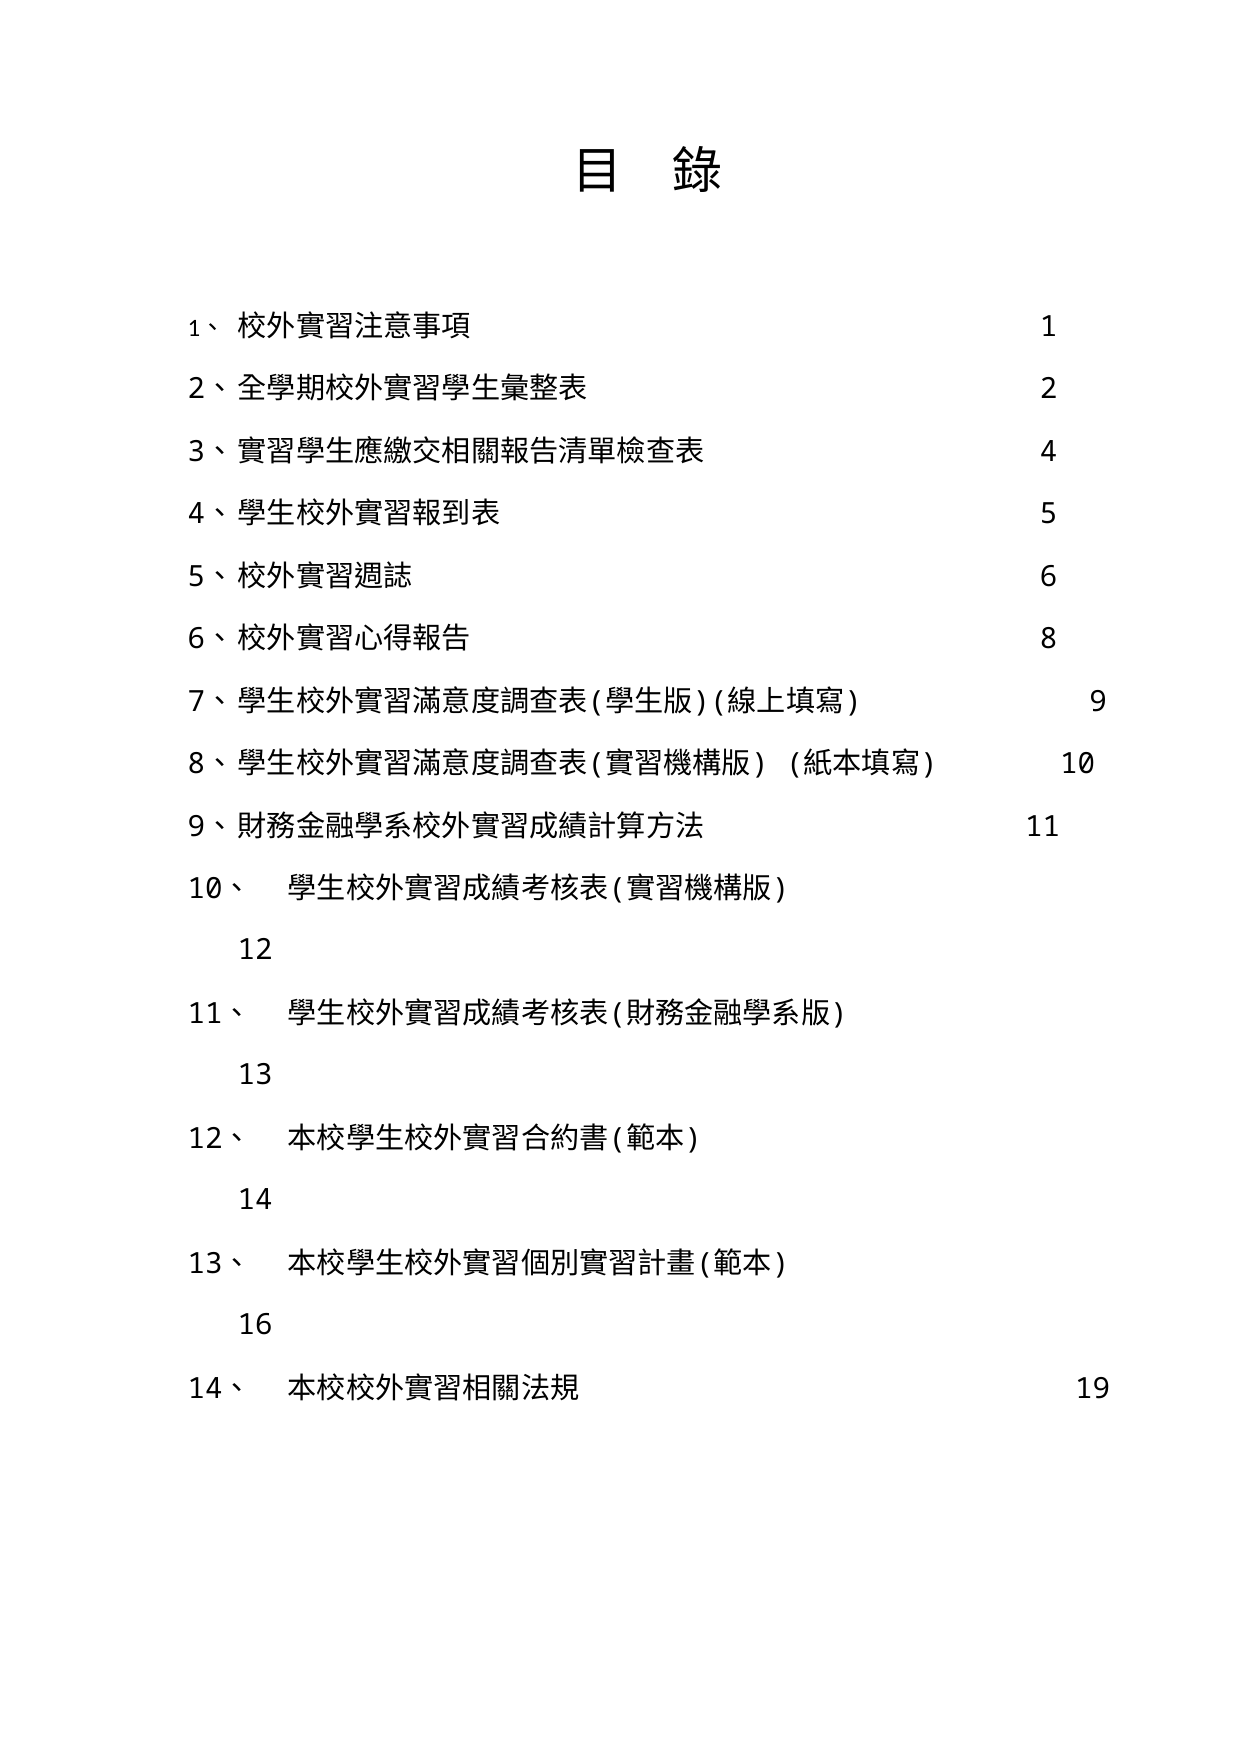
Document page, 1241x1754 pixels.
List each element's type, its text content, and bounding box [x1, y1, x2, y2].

list 全學期校外實習學生彙整表 2 [187, 344, 1217, 407]
list 校外實習心得報告 8 [187, 594, 1107, 657]
list 校外實習注意事項 1 [187, 282, 1217, 344]
list 學生校外實習成績考核表(財務金融學系版) 13 [187, 969, 1107, 1094]
list 校外實習週誌 6 [187, 532, 1107, 594]
list 學生校外實習報到表 5 [187, 469, 1107, 532]
list 本校學生校外實習個別實習計畫(範本) 16 [187, 1219, 1107, 1344]
list 學生校外實習滿意度調查表(實習機構版) (紙本填寫) 10 [187, 719, 1217, 782]
list 本校學生校外實習合約書(範本) 14 [187, 1094, 1107, 1219]
list 本校校外實習相關法規 19 [187, 1344, 1217, 1407]
list 學生校外實習成績考核表(實習機構版) 12 [187, 844, 1107, 969]
text 目 錄 [187, 94, 1107, 219]
list 財務金融學系校外實習成績計算方法 11 [187, 782, 1107, 844]
list 學生校外實習滿意度調查表(學生版)(線上填寫) 9 [187, 657, 1107, 719]
list 實習學生應繳交相關報告清單檢查表 4 [187, 407, 1107, 469]
